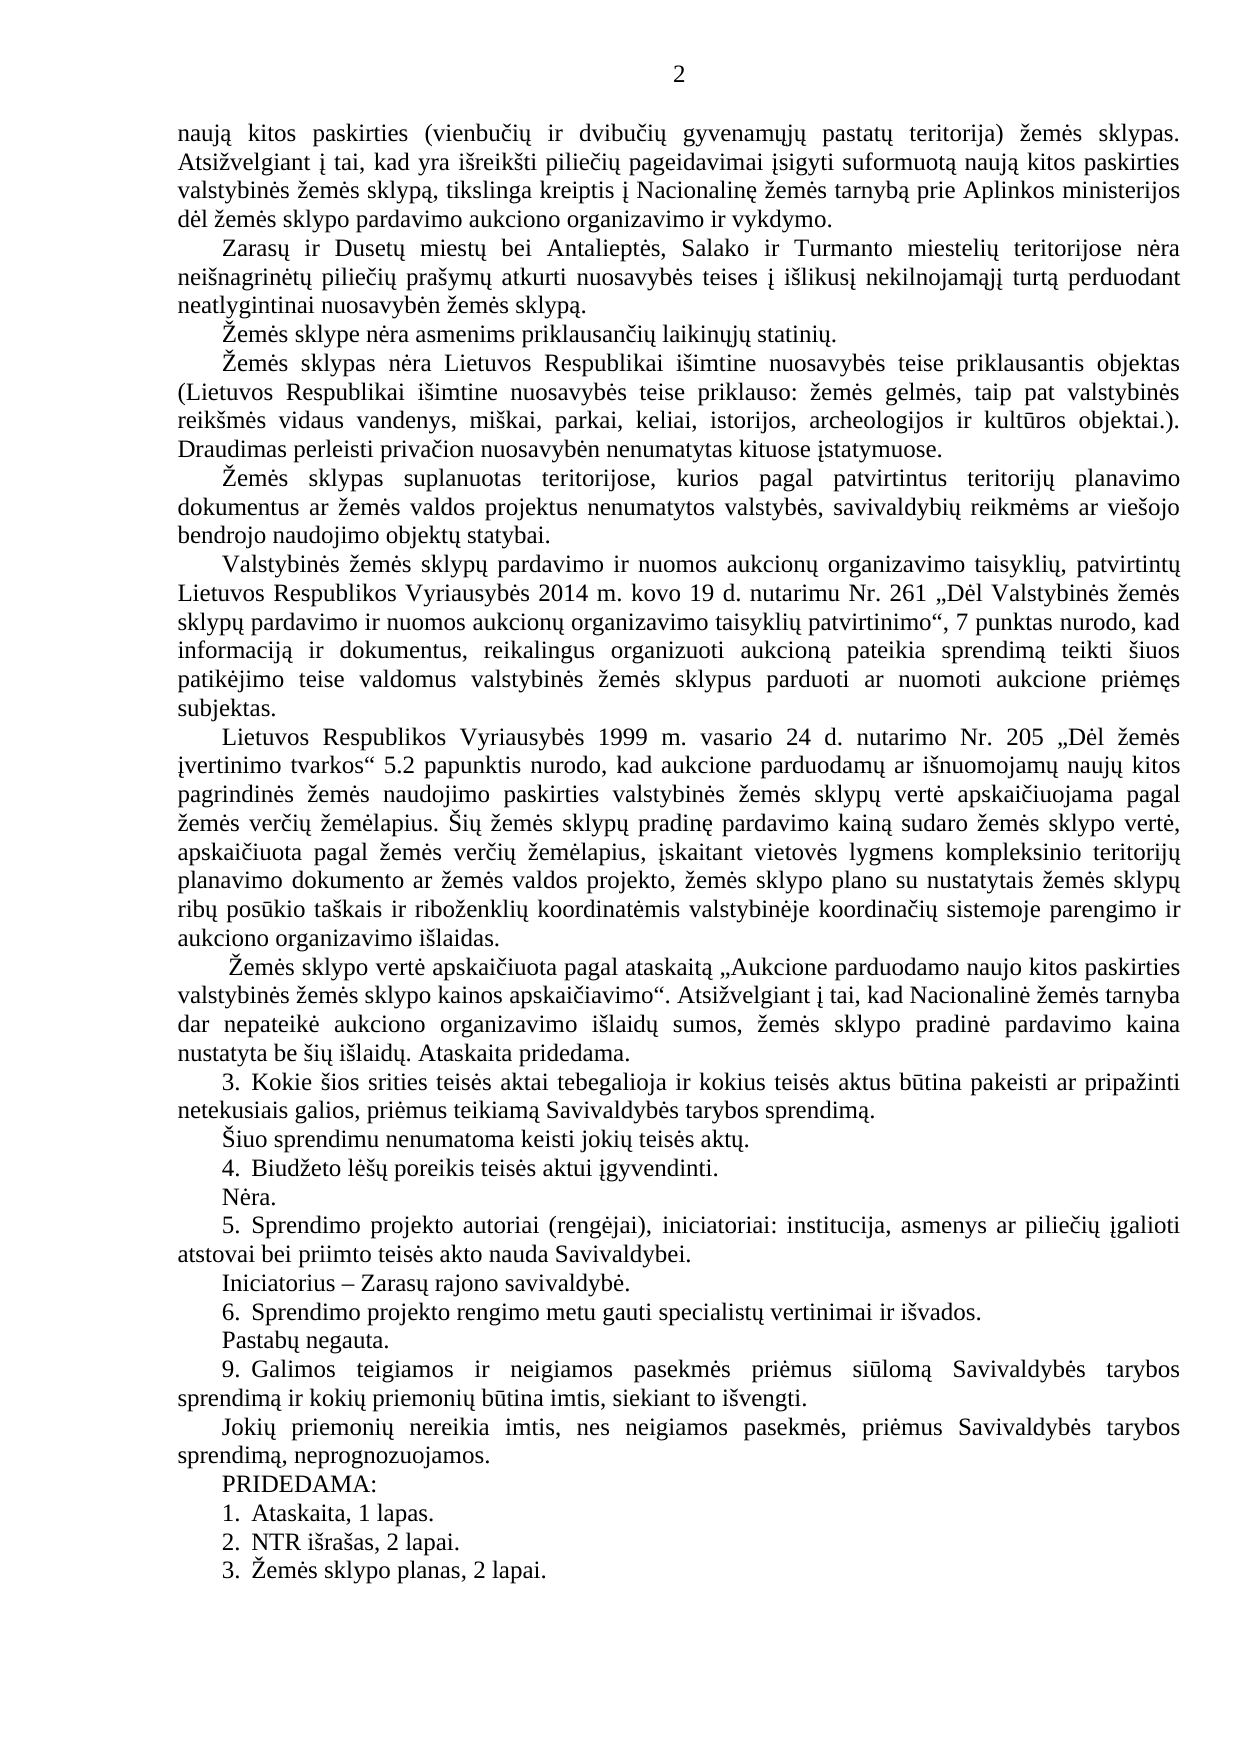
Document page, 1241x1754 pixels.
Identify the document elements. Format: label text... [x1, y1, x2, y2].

text 3. Kokie šios srities teisės aktai tebegalioja ir kokius teisės aktus būtina pakeisti ar pripažinti netekusiais galios, priėmus teikiamą Savivaldybės tarybos sprendimą. [177, 1067, 1181, 1124]
text Valstybinės žemės sklypų pardavimo ir nuomos aukcionų organizavimo taisyklių, patvirtintų Lietuvos Respublikos Vyriausybės 2014 m. kovo 19 d. nutarimu Nr. 261 „Dėl Valstybinės žemės sklypų pardavimo ir nuomos aukcionų organizavimo taisyklių patvirtinimo“, 7 punktas nurodo, kad informaciją ir dokumentus, reikalingus organizuoti aukcioną pateikia sprendimą teikti šiuos patikėjimo teise valdomus valstybinės žemės sklypus parduoti ar nuomoti aukcione priėmęs subjektas. [177, 549, 1181, 722]
text 5. Sprendimo projekto autoriai (rengėjai), iniciatoriai: institucija, asmenys ar piliečių įgalioti atstovai bei priimto teisės akto nauda Savivaldybei. [177, 1211, 1181, 1268]
text 2. NTR išrašas, 2 lapai. [177, 1527, 1181, 1556]
text Žemės sklypas suplanuotas teritorijose, kurios pagal patvirtintus teritorijų planavimo dokumentus ar žemės valdos projektus nenumatytos valstybės, savivaldybių reikmėms ar viešojo bendrojo naudojimo objektų statybai. [177, 463, 1181, 549]
text PRIDEDAMA: [177, 1469, 1181, 1498]
text 1. Ataskaita, 1 lapas. [177, 1498, 1181, 1527]
text Šiuo sprendimu nenumatoma keisti jokių teisės aktų. [177, 1124, 1181, 1153]
text 6. Sprendimo projekto rengimo metu gauti specialistų vertinimai ir išvados. [177, 1297, 1181, 1326]
text Lietuvos Respublikos Vyriausybės 1999 m. vasario 24 d. nutarimo Nr. 205 „Dėl žemės įvertinimo tvarkos“ 5.2 papunktis nurodo, kad aukcione parduodamų ar išnuomojamų naujų kitos pagrindinės žemės naudojimo paskirties valstybinės žemės sklypų vertė apskaičiuojama pagal žemės verčių žemėlapius. Šių žemės sklypų pradinę pardavimo kainą sudaro žemės sklypo vertė, apskaičiuota pagal žemės verčių žemėlapius, įskaitant vietovės lygmens kompleksinio teritorijų planavimo dokumento ar žemės valdos projekto, žemės sklypo plano su nustatytais žemės sklypų ribų posūkio taškais ir riboženklių koordinatėmis valstybinėje koordinačių sistemoje parengimo ir aukciono organizavimo išlaidas. [177, 722, 1181, 952]
text Jokių priemonių nereikia imtis, nes neigiamos pasekmės, priėmus Savivaldybės tarybos sprendimą, neprognozuojamos. [177, 1412, 1181, 1469]
text Zarasų ir Dusetų miestų bei Antalieptės, Salako ir Turmanto miestelių teritorijose nėra neišnagrinėtų piliečių prašymų atkurti nuosavybės teises į išlikusį nekilnojamąjį turtą perduodant neatlygintinai nuosavybėn žemės sklypą. [177, 233, 1181, 319]
text Žemės sklypas nėra Lietuvos Respublikai išimtine nuosavybės teise priklausantis objektas (Lietuvos Respublikai išimtine nuosavybės teise priklauso: žemės gelmės, taip pat valstybinės reikšmės vidaus vandenys, miškai, parkai, keliai, istorijos, archeologijos ir kultūros objektai.). Draudimas perleisti privačion nuosavybėn nenumatytas kituose įstatymuose. [177, 348, 1181, 463]
text naują kitos paskirties (vienbučių ir dvibučių gyvenamųjų pastatų teritorija) žemės sklypas. Atsižvelgiant į tai, kad yra išreikšti piliečių pageidavimai įsigyti suformuotą naują kitos paskirties valstybinės žemės sklypą, tikslinga kreiptis į Nacionalinę žemės tarnybą prie Aplinkos ministerijos dėl žemės sklypo pardavimo aukciono organizavimo ir vykdymo. [177, 118, 1181, 233]
text Iniciatorius – Zarasų rajono savivaldybė. [177, 1268, 1181, 1297]
text 4. Biudžeto lėšų poreikis teisės aktui įgyvendinti. [177, 1153, 1181, 1182]
text Žemės sklypo vertė apskaičiuota pagal ataskaitą „Aukcione parduodamo naujo kitos paskirties valstybinės žemės sklypo kainos apskaičiavimo“. Atsižvelgiant į tai, kad Nacionalinė žemės tarnyba dar nepateikė aukciono organizavimo išlaidų sumos, žemės sklypo pradinė pardavimo kaina nustatyta be šių išlaidų. Ataskaita pridedama. [177, 952, 1181, 1067]
text Pastabų negauta. [177, 1326, 1181, 1354]
text Nėra. [177, 1182, 1181, 1211]
text 9. Galimos teigiamos ir neigiamos pasekmės priėmus siūlomą Savivaldybės tarybos sprendimą ir kokių priemonių būtina imtis, siekiant to išvengti. [177, 1354, 1181, 1412]
text Žemės sklype nėra asmenims priklausančių laikinųjų statinių. [177, 319, 1181, 348]
text 3. Žemės sklypo planas, 2 lapai. [177, 1556, 1181, 1584]
